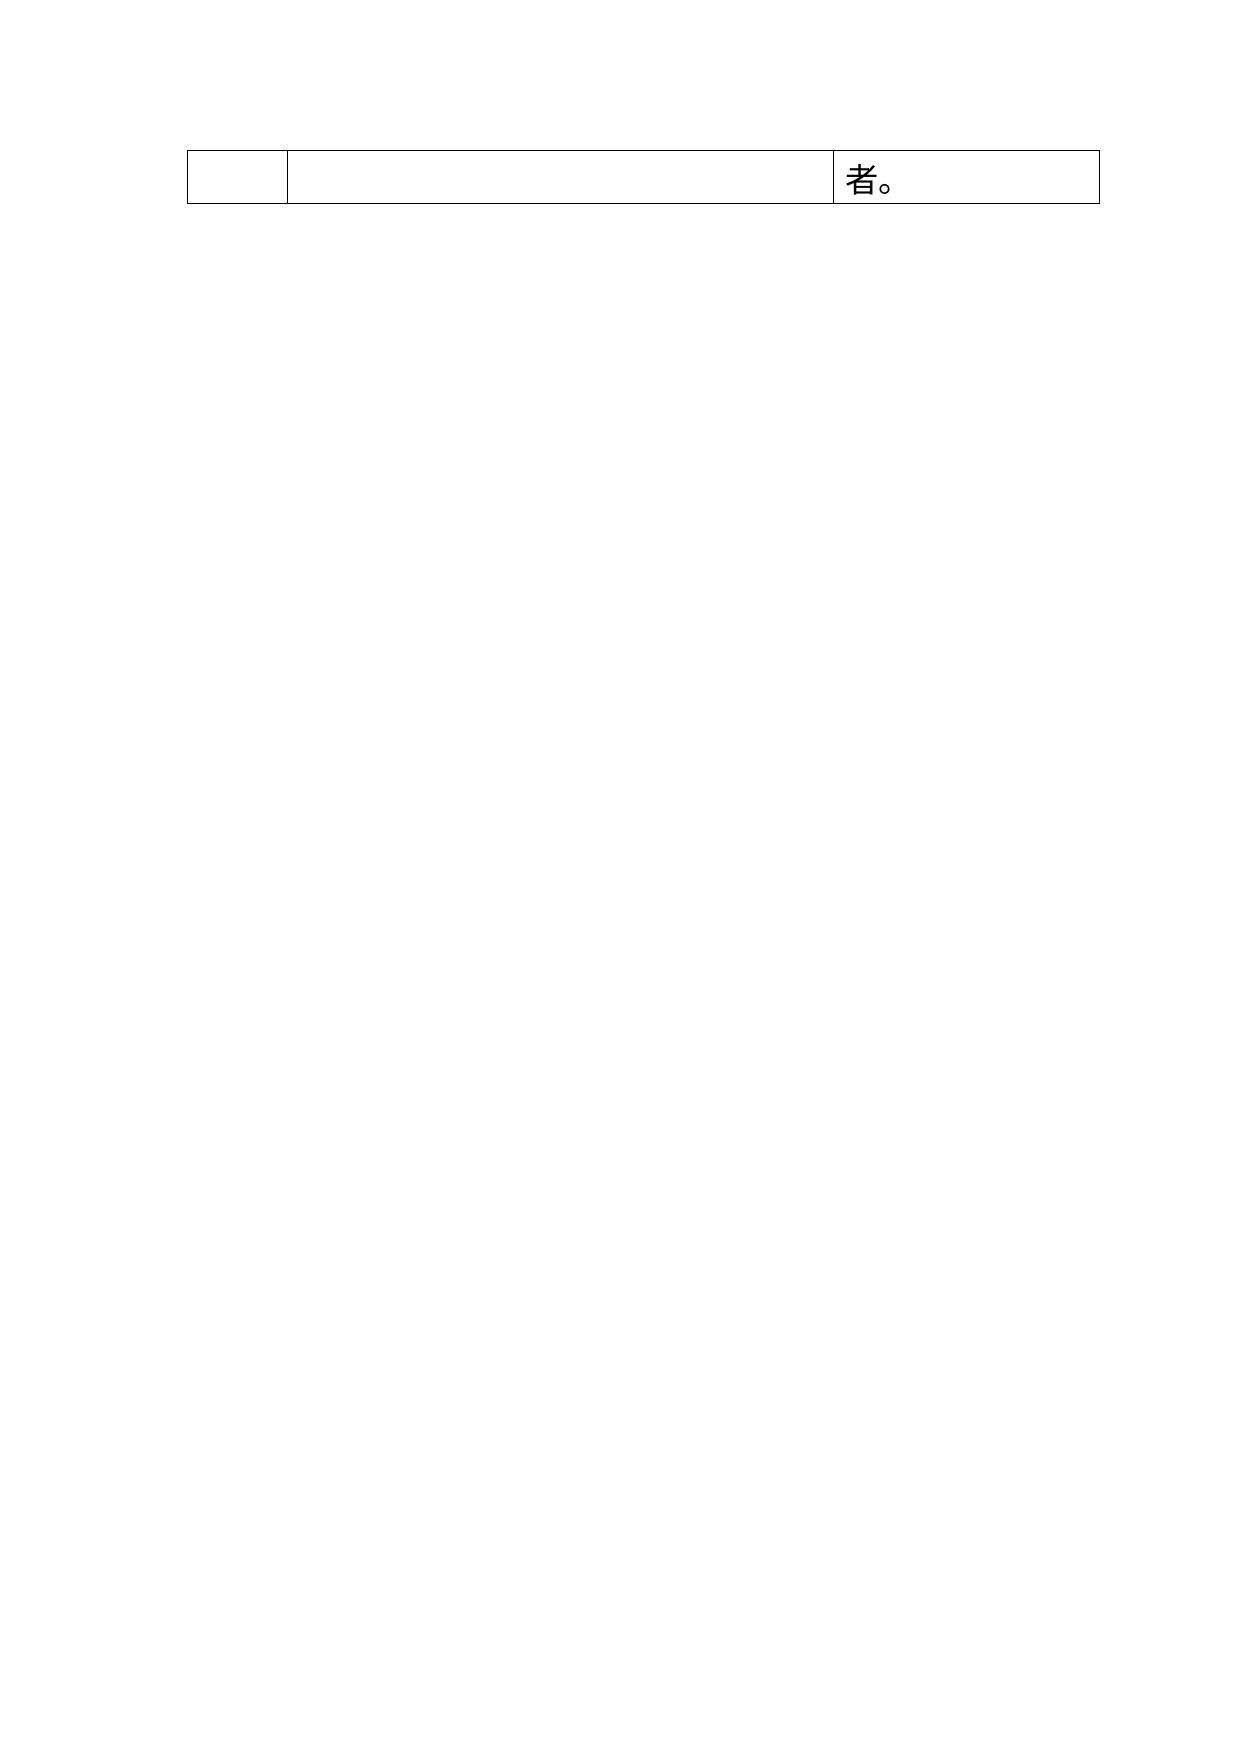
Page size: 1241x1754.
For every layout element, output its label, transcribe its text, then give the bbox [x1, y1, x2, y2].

table_cell [188, 151, 287, 203]
table_cell 者。 [834, 151, 1099, 203]
table_cell [288, 151, 833, 203]
